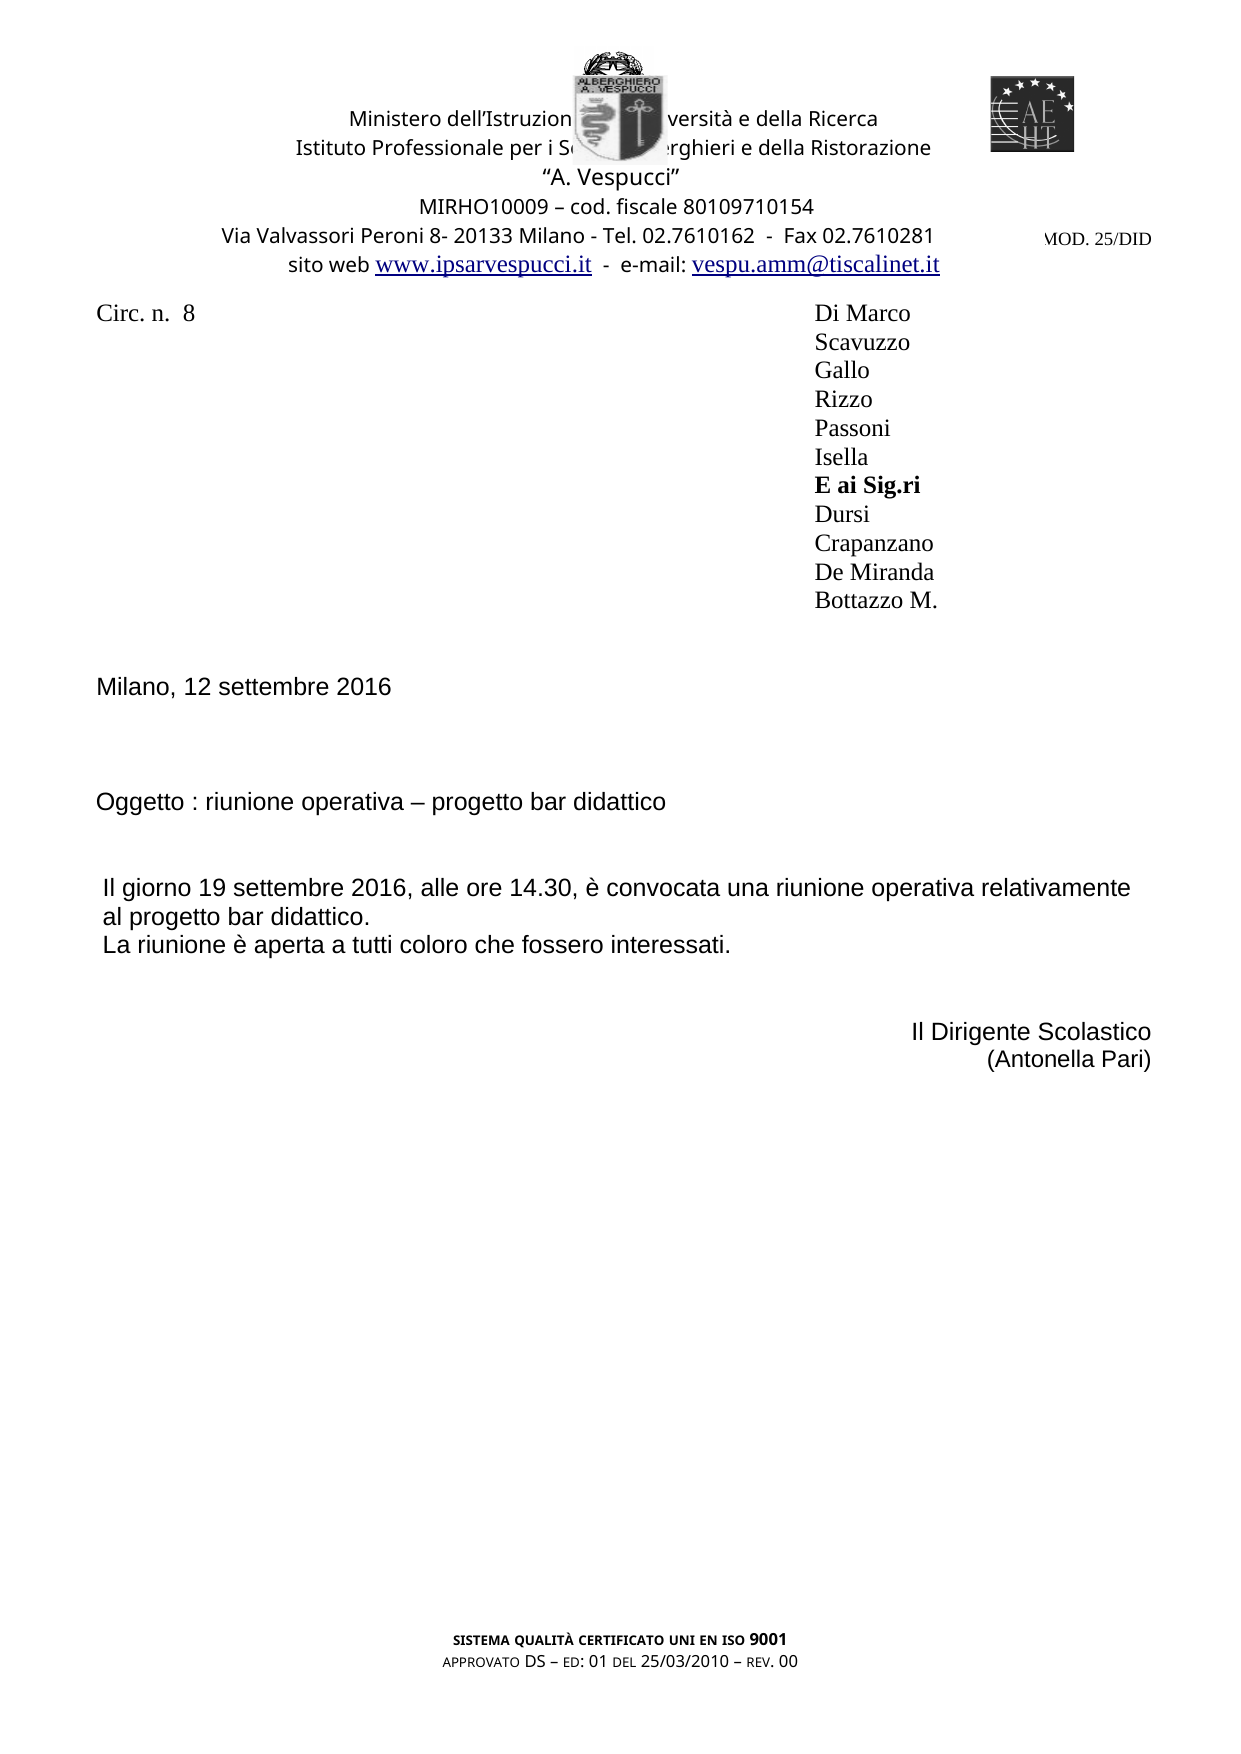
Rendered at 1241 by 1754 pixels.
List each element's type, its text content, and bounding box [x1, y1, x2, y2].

text MOD. 25/DID [89, 228, 182, 250]
text Il giorno 19 settembre 2016, alle ore 14.30, è convocata una riunione operativa relativamente al progetto bar didattico. [102, 873, 1152, 930]
table_cell [807, 672, 1166, 700]
table_header Ai professori Di Marco Scavuzzo Gallo Rizzo Passoni Isella E ai Sig.ri Dursi Crapanzano De Miranda Bottazzo M. [807, 269, 1166, 672]
text Il Dirigente Scolastico [89, 1017, 1152, 1045]
text La riunione è aperta a tutti coloro che fossero interessati. [102, 930, 1152, 959]
table_cell [448, 672, 807, 700]
table_header [448, 300, 807, 672]
text Oggetto : riunione operativa – progetto bar didattico [89, 787, 1152, 815]
table_cell Milano, 12 settembre 2016 [89, 672, 448, 700]
text (Antonella Pari) [89, 1045, 1152, 1073]
table_header Circ. n. 8 [89, 269, 448, 672]
text MOD. 25/DID [1045, 228, 1152, 250]
